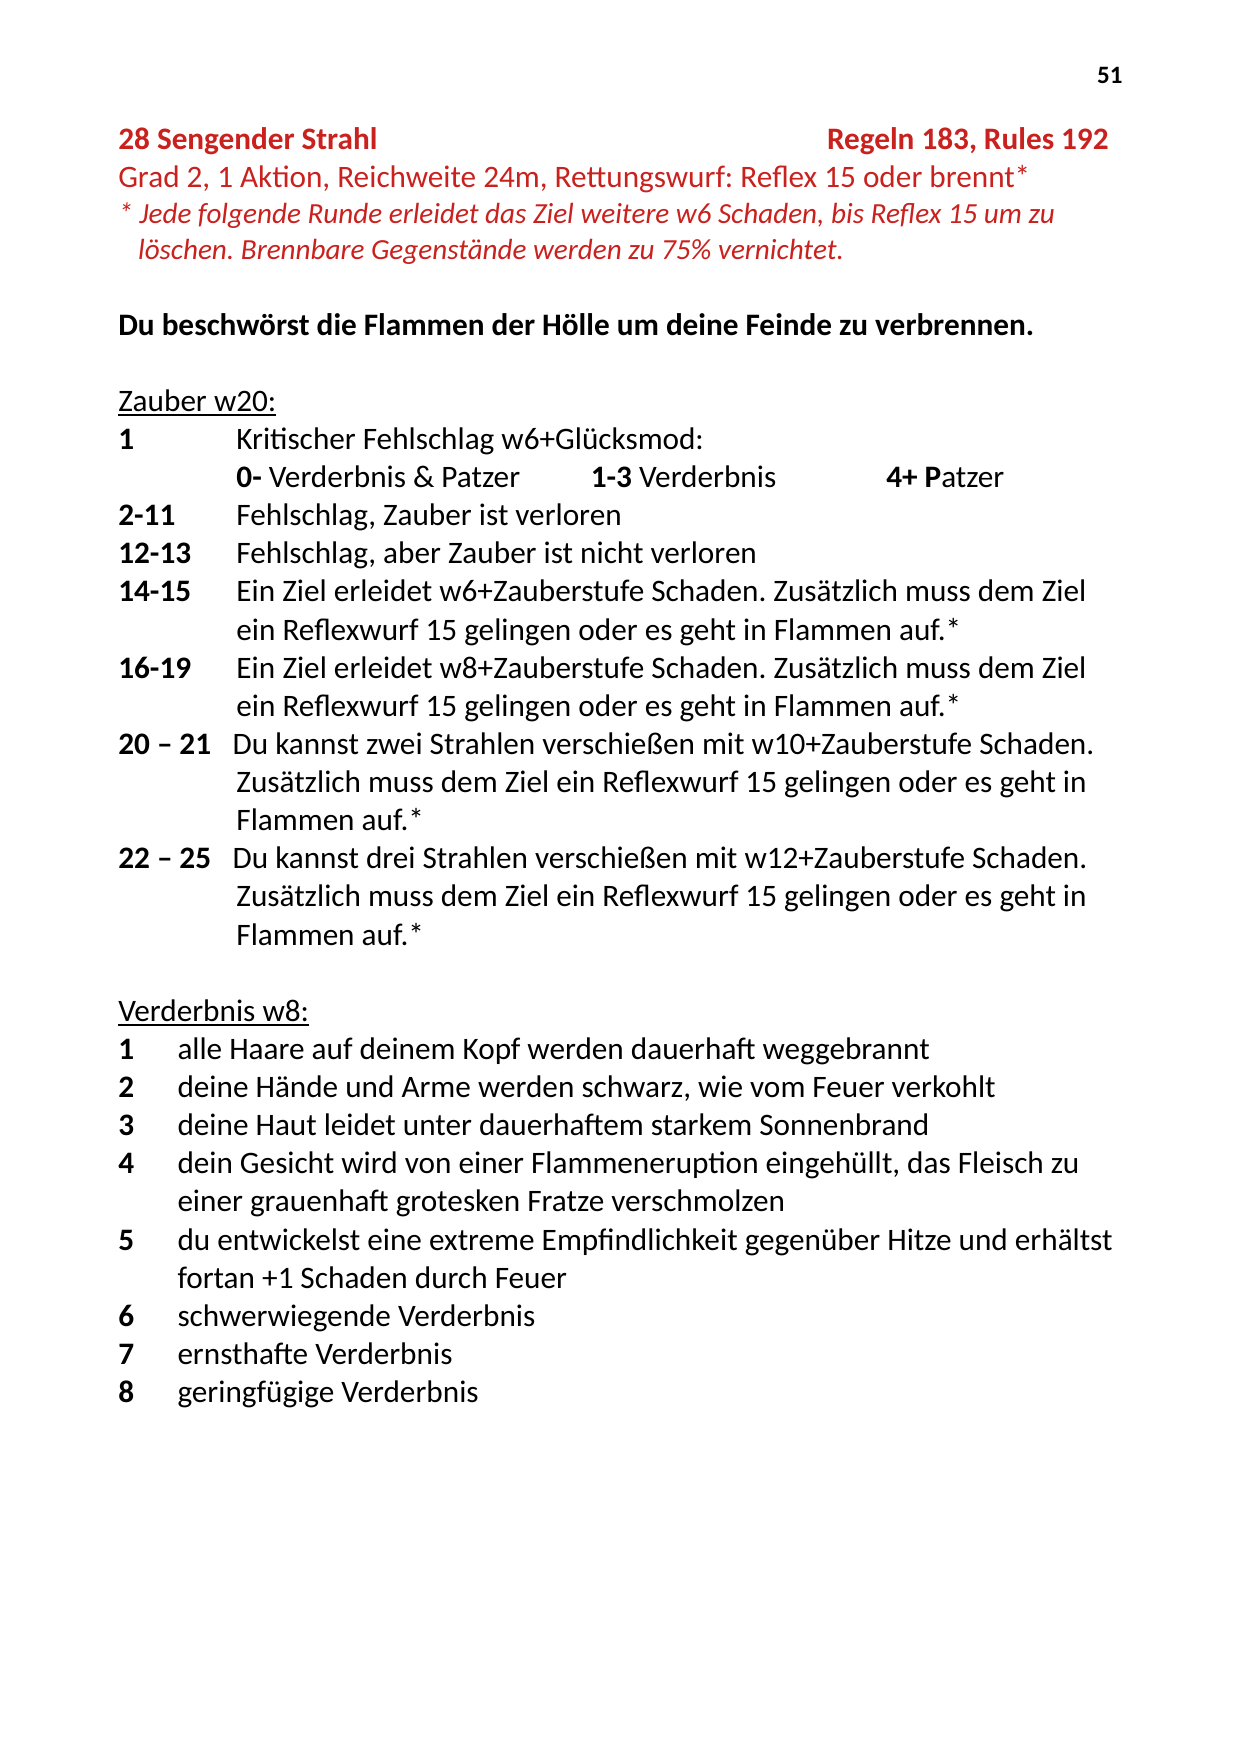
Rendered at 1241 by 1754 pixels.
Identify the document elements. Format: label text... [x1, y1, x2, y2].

text Zauber w20: [118, 381, 1122, 419]
text 3 deine Haut leidet unter dauerhaftem starkem Sonnenbrand [118, 1105, 1122, 1143]
text 7 ernsthafte Verderbnis [118, 1334, 1122, 1372]
text einer grauenhaft grotesken Fratze verschmolzen [118, 1182, 1122, 1220]
text Zusätzlich muss dem Ziel ein Reflexwurf 15 gelingen oder es geht in [118, 877, 1122, 915]
text 20 – 21 Du kannst zwei Strahlen verschießen mit w10+Zauberstufe Schaden. Zusätzlich muss dem Ziel ein Reflexwurf 15 gelingen oder es geht in [118, 724, 1122, 800]
text 14-15 Ein Ziel erleidet w6+Zauberstufe Schaden. Zusätzlich muss dem Ziel [118, 572, 1122, 610]
text 1 alle Haare auf deinem Kopf werden dauerhaft weggebrannt [118, 1029, 1122, 1067]
text ein Reflexwurf 15 gelingen oder es geht in Flammen auf.* [118, 610, 1122, 648]
text * Jede folgende Runde erleidet das Ziel weitere w6 Schaden, bis Reflex 15 um zu [118, 195, 1122, 231]
text Grad 2, 1 Aktion, Reichweite 24m, Rettungswurf: Reflex 15 oder brennt* [118, 157, 1122, 195]
text 12-13 Fehlschlag, aber Zauber ist nicht verloren [118, 533, 1122, 572]
text 16-19 Ein Ziel erleidet w8+Zauberstufe Schaden. Zusätzlich muss dem Ziel [118, 648, 1122, 686]
text löschen. Brennbare Gegenstände werden zu 75% vernichtet. [118, 231, 1122, 267]
text fortan +1 Schaden durch Feuer [118, 1258, 1122, 1296]
text 22 – 25 Du kannst drei Strahlen verschießen mit w12+Zauberstufe Schaden. [118, 838, 1122, 877]
text Flammen auf.* [118, 915, 1122, 953]
text Verderbnis w8: [118, 991, 1122, 1029]
text 0- Verderbnis & Patzer 1-3 Verderbnis 4+ Patzer [118, 457, 1122, 495]
text 2 deine Hände und Arme werden schwarz, wie vom Feuer verkohlt [118, 1067, 1122, 1105]
text 1 Kritischer Fehlschlag w6+Glücksmod: [118, 419, 1122, 457]
text 2-11 Fehlschlag, Zauber ist verloren [118, 495, 1122, 533]
text 8 geringfügige Verderbnis [118, 1372, 1122, 1410]
text 28 Sengender Strahl Regeln 183, Rules 192 [118, 119, 1122, 157]
text 4 dein Gesicht wird von einer Flammeneruption eingehüllt, das Fleisch zu [118, 1143, 1122, 1182]
text Du beschwörst die Flammen der Hölle um deine Feinde zu verbrennen. [118, 305, 1122, 343]
text 6 schwerwiegende Verderbnis [118, 1296, 1122, 1334]
text Flammen auf.* [118, 800, 1122, 838]
text ein Reflexwurf 15 gelingen oder es geht in Flammen auf.* [118, 686, 1122, 724]
text 5 du entwickelst eine extreme Empfindlichkeit gegenüber Hitze und erhältst [118, 1220, 1122, 1258]
